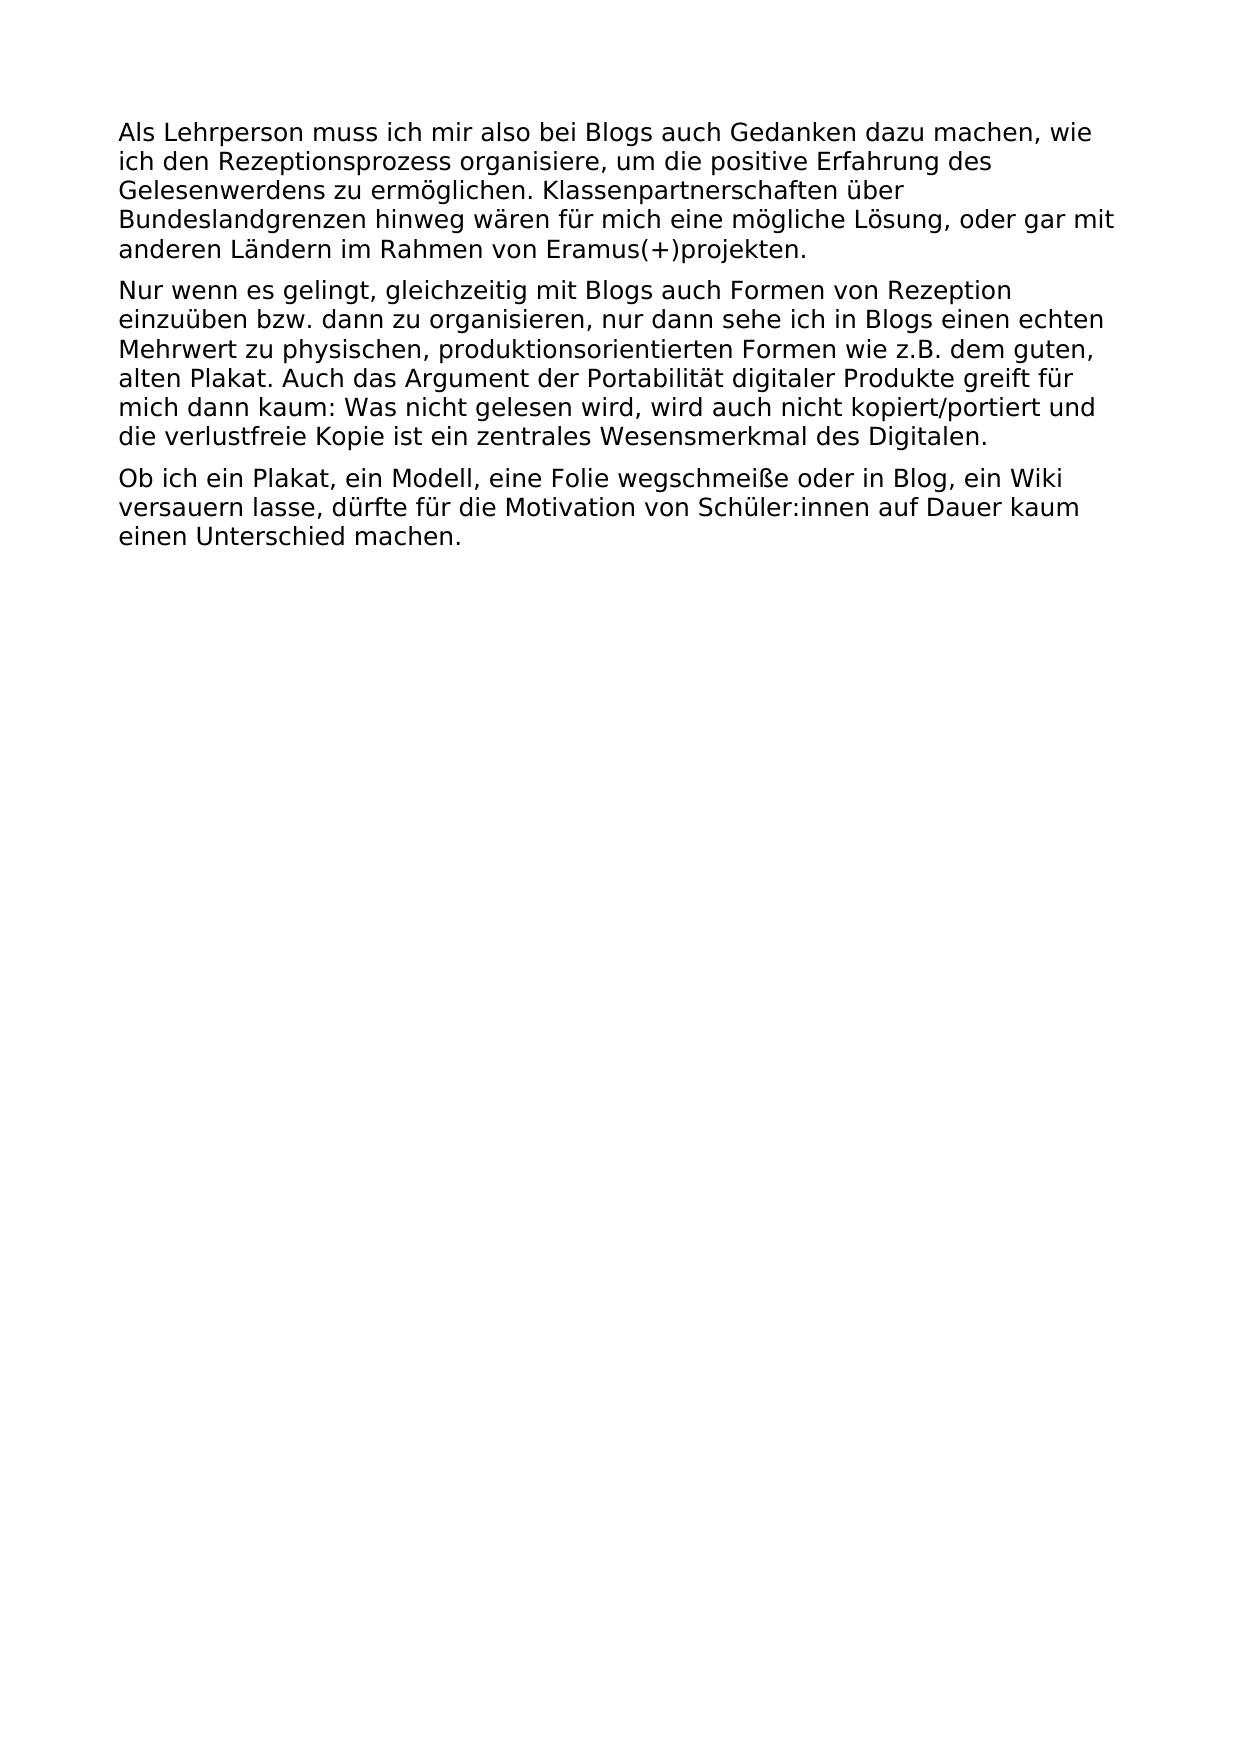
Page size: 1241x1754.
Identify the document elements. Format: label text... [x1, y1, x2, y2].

text Ob ich ein Plakat, ein Modell, eine Folie wegschmeiße oder in Blog, ein Wiki versauern lasse, dürfte für die Motivation von Schüler:innen auf Dauer kaum einen Unterschied machen. [118, 464, 1122, 551]
text Nur wenn es gelingt, gleichzeitig mit Blogs auch Formen von Rezeption einzuüben bzw. dann zu organisieren, nur dann sehe ich in Blogs einen echten Mehrwert zu physischen, produktionsorientierten Formen wie z.B. dem guten, alten Plakat. Auch das Argument der Portabilität digitaler Produkte greift für mich dann kaum: Was nicht gelesen wird, wird auch nicht kopiert/portiert und die verlustfreie Kopie ist ein zentrales Wesensmerkmal des Digitalen. [118, 276, 1122, 451]
text Als Lehrperson muss ich mir also bei Blogs auch Gedanken dazu machen, wie ich den Rezeptionsprozess organisiere, um die positive Erfahrung des Gelesenwerdens zu ermöglichen. Klassenpartnerschaften über Bundeslandgrenzen hinweg wären für mich eine mögliche Lösung, oder gar mit anderen Ländern im Rahmen von Eramus(+)projekten. [118, 118, 1122, 264]
